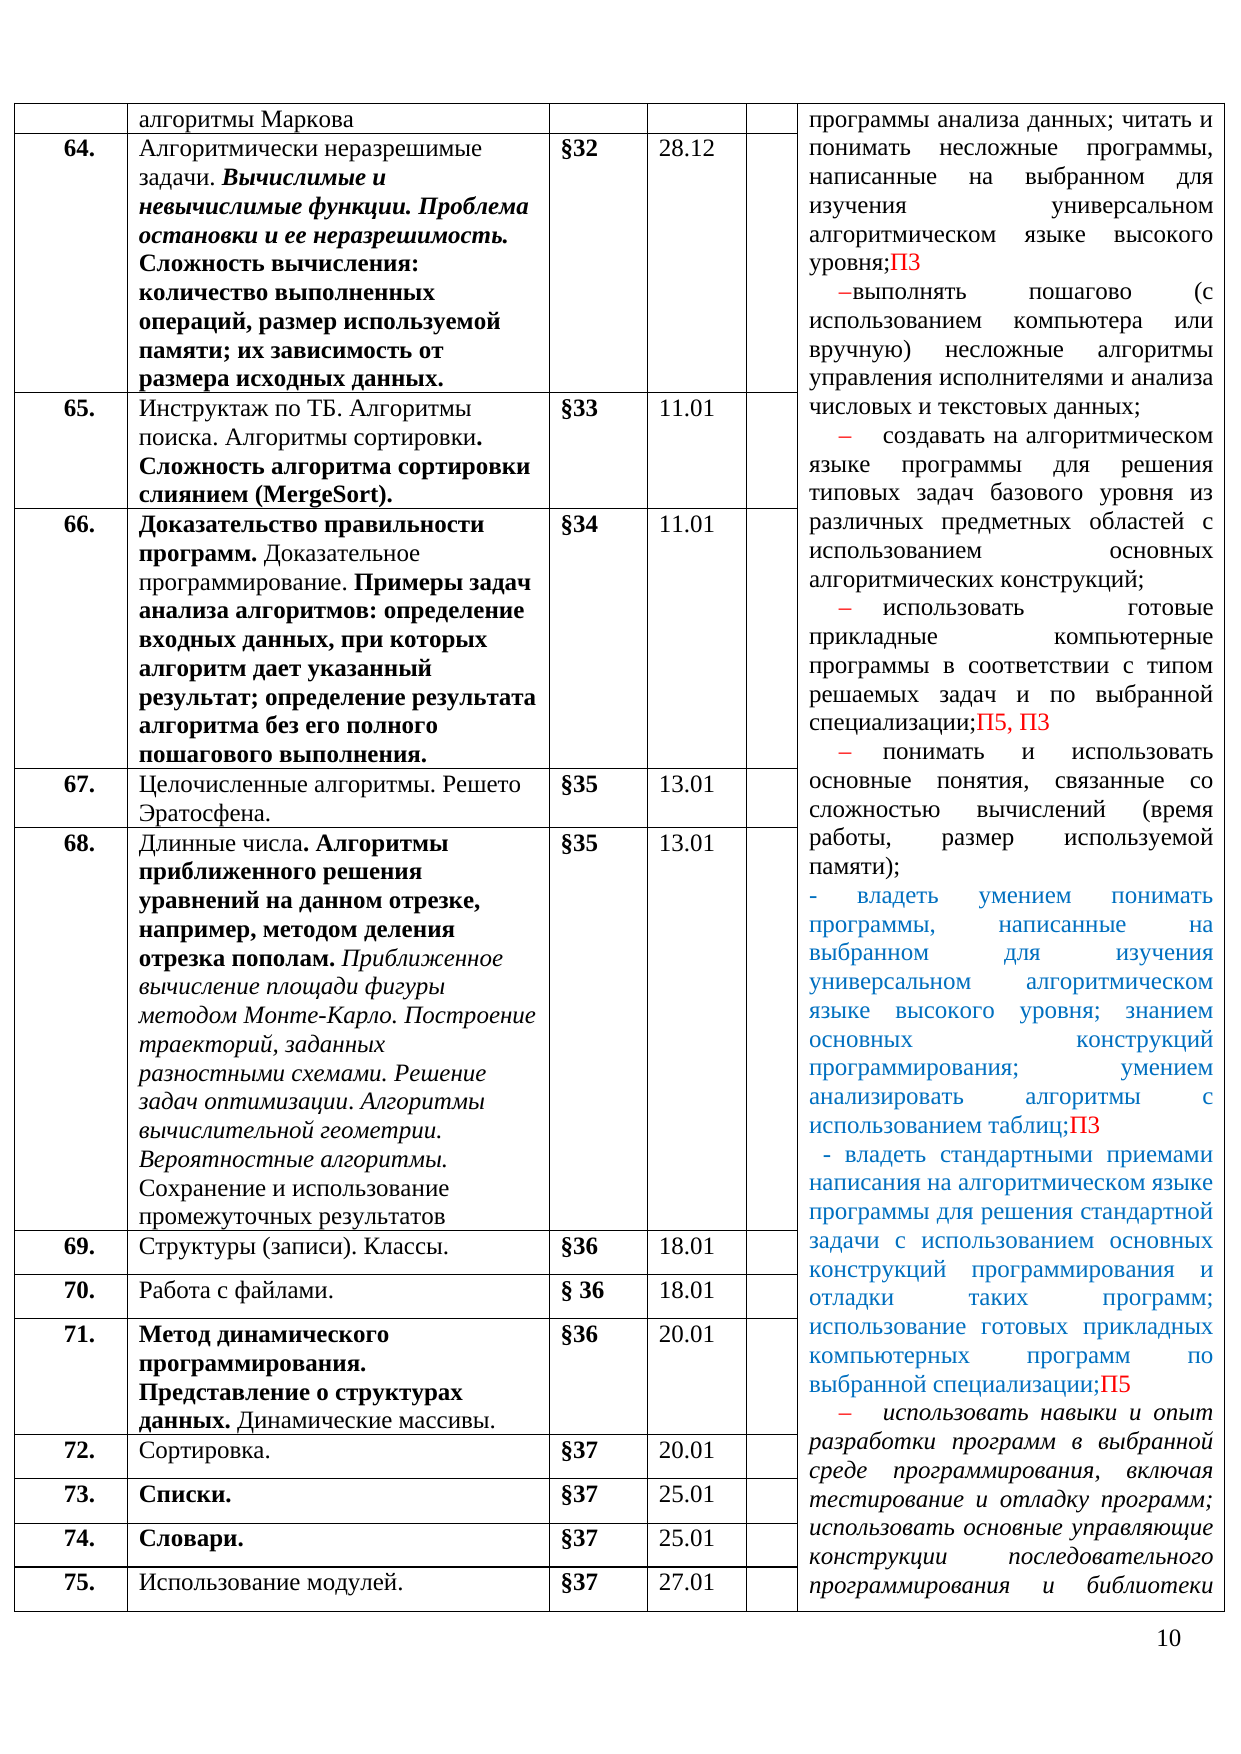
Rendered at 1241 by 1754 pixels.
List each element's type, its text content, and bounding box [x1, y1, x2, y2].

table_cell [15, 393, 127, 508]
table_cell Доказательство правильности программ. Доказательное программирование. Примеры задач анализа алгоритмов: определение входных данных, при которых алгоритм дает указанный результат; определение результата алгоритма без его полного пошагового выполнения. [128, 509, 549, 768]
table_cell Сортировка. [128, 1435, 549, 1478]
table_cell §35 [550, 769, 647, 827]
table_cell [747, 104, 797, 132]
table_cell Списки. [128, 1479, 549, 1522]
table_cell Целочисленные алгоритмы. Решето Эратосфена. [128, 769, 549, 827]
table_cell §37 [550, 1479, 647, 1522]
table_cell 25.01 [648, 1479, 746, 1522]
table_cell Инструктаж по ТБ. Алгоритмы поиска. Алгоритмы сортировки. Сложность алгоритма сортировки слиянием (MergeSort). [128, 393, 549, 508]
table_cell §37 [550, 1435, 647, 1478]
table_cell [15, 1231, 127, 1274]
table_cell алгоритмы Маркова [128, 104, 549, 132]
table_cell 11.01 [648, 509, 746, 768]
table_cell [747, 1435, 797, 1478]
table_cell Использование модулей. [128, 1568, 549, 1611]
table_cell §34 [550, 509, 647, 768]
table_cell Структуры (записи). Классы. [128, 1231, 549, 1274]
table_cell §35 [550, 828, 647, 1230]
table_cell [15, 1524, 127, 1566]
table_cell 20.01 [648, 1319, 746, 1434]
table_cell 13.01 [648, 828, 746, 1230]
table_cell [15, 509, 127, 768]
table_cell [747, 769, 797, 827]
table_cell [15, 1568, 127, 1611]
table_cell [550, 104, 647, 132]
table_cell 13.01 [648, 769, 746, 827]
table_cell Длинные числа. Алгоритмы приближенного решения уравнений на данном отрезке, например, методом деления отрезка пополам. Приближенное вычисление площади фигуры методом Монте-Карло. Построение траекторий, заданных разностными схемами. Решение задач оптимизации. Алгоритмы вычислительной геометрии. Вероятностные алгоритмы. Сохранение и использование промежуточных результатов [128, 828, 549, 1230]
table_cell 20.01 [648, 1435, 746, 1478]
table_cell 28.12 [648, 134, 746, 392]
table_cell §36 [550, 1319, 647, 1434]
table_cell [15, 1435, 127, 1478]
table_cell Алгоритмически неразрешимые задачи. Вычислимые и невычислимые функции. Проблема остановки и ее неразрешимость. Сложность вычисления: количество выполненных операций, размер используемой памяти; их зависимость от размера исходных данных. [128, 134, 549, 392]
table_cell §37 [550, 1524, 647, 1566]
table_cell [747, 509, 797, 768]
table_cell 25.01 [648, 1524, 746, 1566]
table_cell [747, 393, 797, 508]
table_cell [747, 1568, 797, 1611]
table_cell [747, 1524, 797, 1566]
table_cell 11.01 [648, 393, 746, 508]
table_cell Метод динамического программирования. Представление о структурах данных. Динамические массивы. [128, 1319, 549, 1434]
table_cell [747, 134, 797, 392]
table_cell [15, 134, 127, 392]
table_cell Словари. [128, 1524, 549, 1566]
table_cell §32 [550, 134, 647, 392]
table_cell [747, 1319, 797, 1434]
table_cell [15, 1275, 127, 1318]
table_cell § 36 [550, 1275, 647, 1318]
table_cell §36 [550, 1231, 647, 1274]
table_cell [15, 828, 127, 1230]
table_cell 18.01 [648, 1231, 746, 1274]
table_cell [648, 104, 746, 132]
table_cell [15, 1319, 127, 1434]
table_cell [747, 1231, 797, 1274]
table_cell §33 [550, 393, 647, 508]
table_cell [15, 769, 127, 827]
table_cell 18.01 [648, 1275, 746, 1318]
table_cell 27.01 [648, 1568, 746, 1611]
table_cell [747, 1479, 797, 1522]
table_cell [747, 828, 797, 1230]
table_cell Работа с файлами. [128, 1275, 549, 1318]
table_cell [15, 104, 127, 132]
table_cell [747, 1275, 797, 1318]
table_cell §37 [550, 1568, 647, 1611]
table_cell [15, 1479, 127, 1522]
